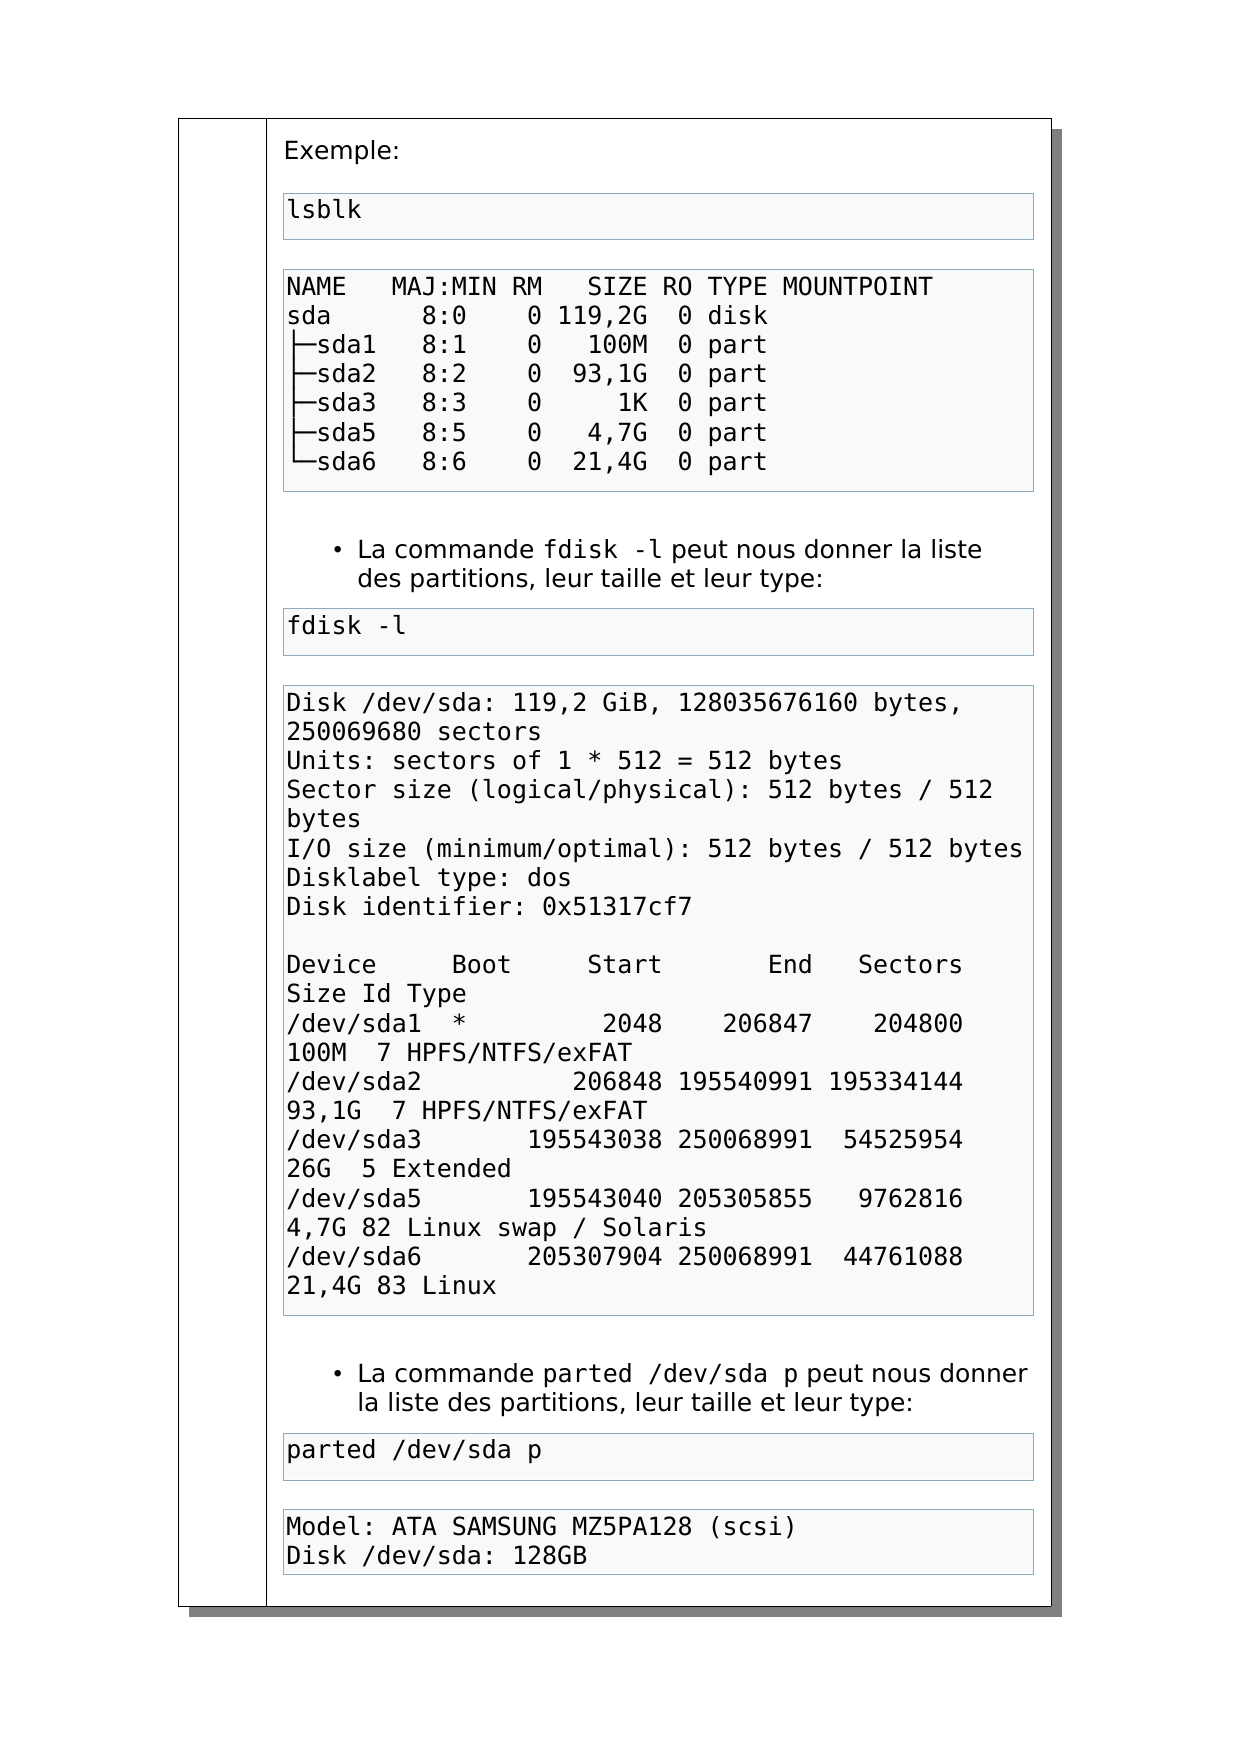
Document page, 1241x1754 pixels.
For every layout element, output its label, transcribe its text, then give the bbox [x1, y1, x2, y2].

table_header Disk /dev/sda: 119,2 GiB, 128035676160 bytes, 250069680 sectors Units: sectors of 1 * 512 = 512 bytes Sector size (logical/physical): 512 bytes / 512 bytes I/O size (minimum/optimal): 512 bytes / 512 bytes Disklabel type: dos Disk identifier: 0x51317cf7 Device Boot Start End Sectors Size Id Type /dev/sda1 * 2048 206847 204800 100M 7 HPFS/NTFS/exFAT /dev/sda2 206848 195540991 195334144 93,1G 7 HPFS/NTFS/exFAT /dev/sda3 195543038 250068991 54525954 26G 5 Extended /dev/sda5 195543040 205305855 9762816 4,7G 82 Linux swap / Solaris /dev/sda6 205307904 250068991 44761088 21,4G 83 Linux [284, 686, 1033, 1315]
table_header [179, 119, 266, 1606]
table_header lsblk [284, 194, 1033, 239]
table_header Model: ATA SAMSUNG MZ5PA128 (scsi) Disk /dev/sda: 128GB [284, 1510, 1033, 1573]
table_header parted /dev/sda p [284, 1434, 1033, 1479]
table_header fdisk -l [284, 609, 1033, 655]
table_header Trouver la partition sur laquelle est installée le système : La commande lsblk devrait nous donner une liste des partitions et leur taille: Exemple: La commande fdisk -l peut nous donner la liste des partitions, leur taille et leur type: La commande parted /dev/sda p peut nous donner la liste des partitions, leur taille et leur type: Vous pouvez essayer de voir les partitions une par une jusqu'à trouver la partition racine de votre système (comportant les dossiers usr, bin, sbin, root, boot, etc, etc.) Exemple avec sda1: Créer un emplacement pour le montage: Monter: Lister le contenu: Démonter la partition: [267, 119, 1051, 1606]
table_header NAME MAJ:MIN RM SIZE RO TYPE MOUNTPOINT sda 8:0 0 119,2G 0 disk ├─sda1 8:1 0 100M 0 part ├─sda2 8:2 0 93,1G 0 part ├─sda3 8:3 0 1K 0 part ├─sda5 8:5 0 4,7G 0 part └─sda6 8:6 0 21,4G 0 part [284, 270, 1033, 491]
